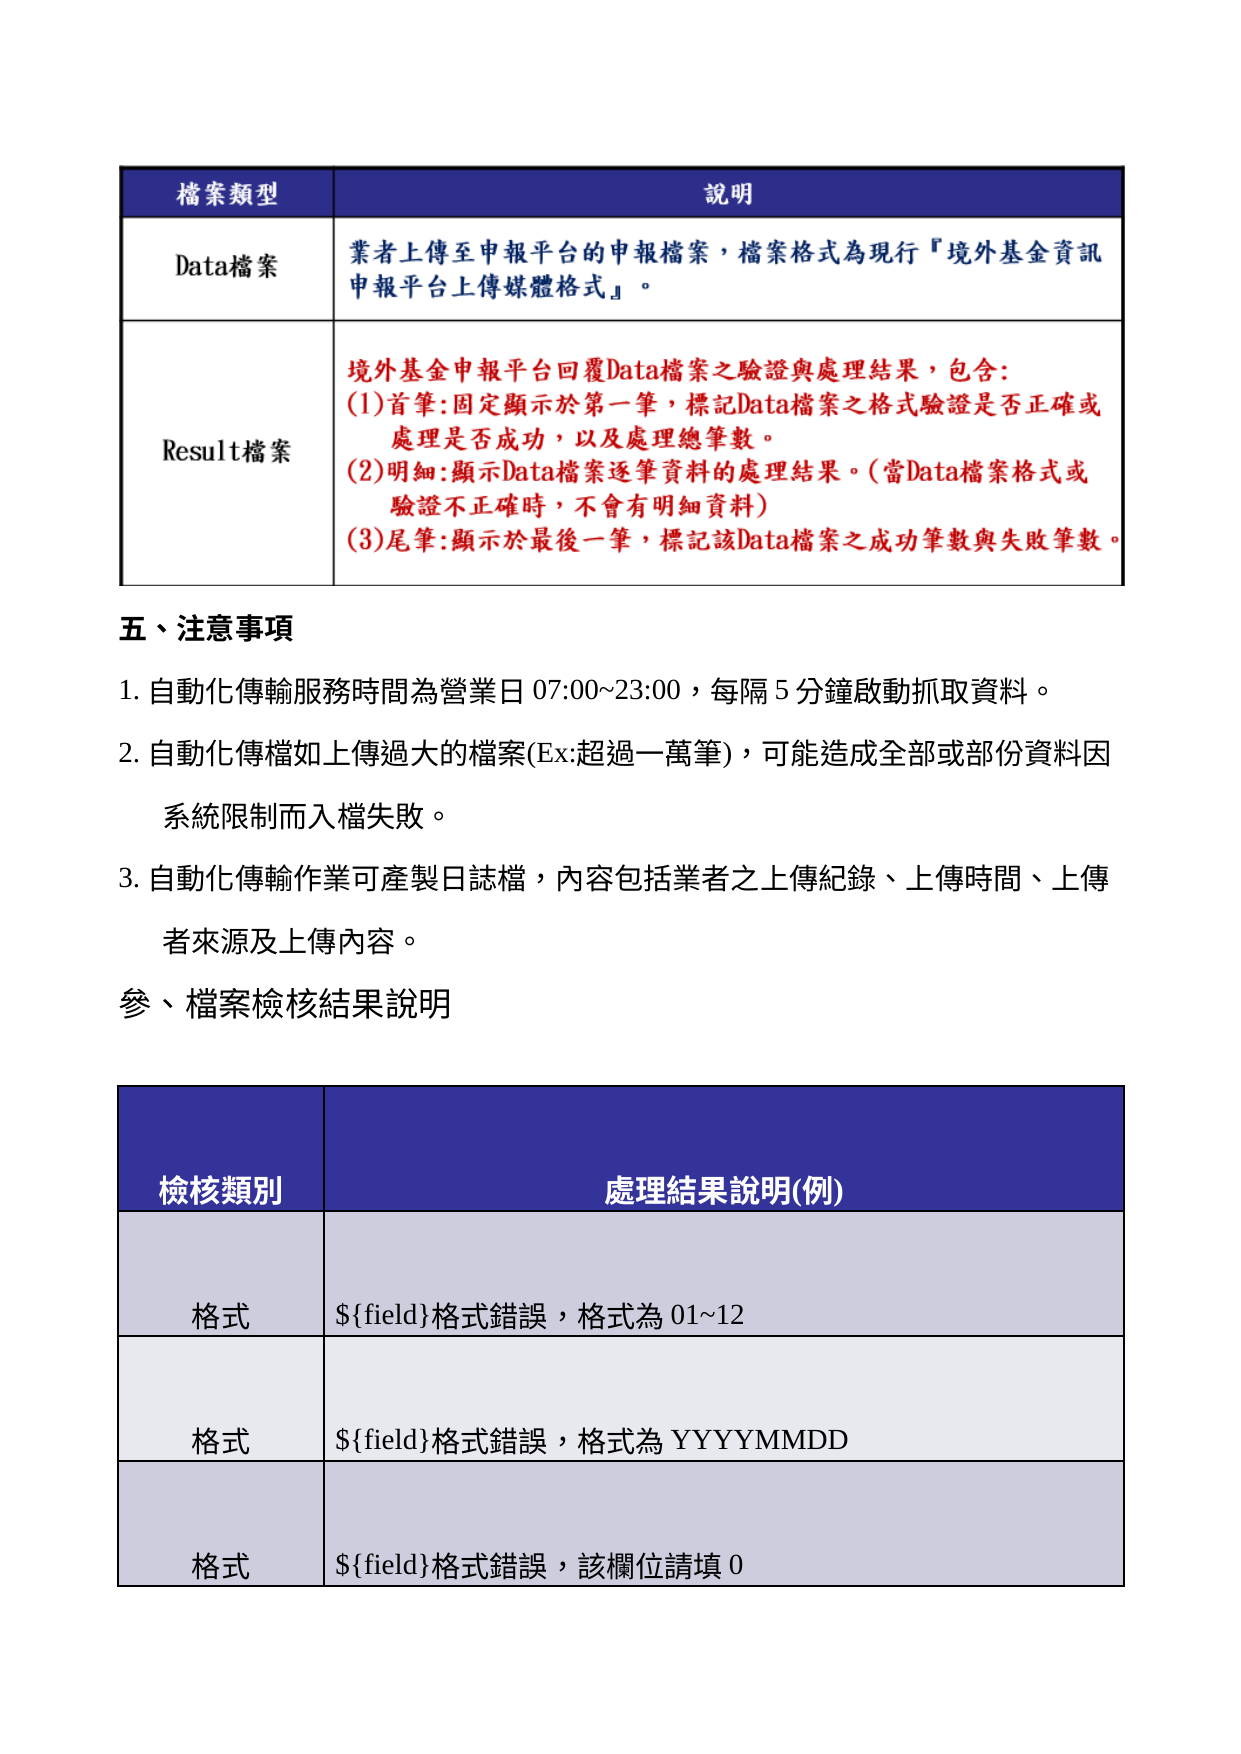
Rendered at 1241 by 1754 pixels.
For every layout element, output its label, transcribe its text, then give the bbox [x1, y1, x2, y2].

table_cell ${field}格式錯誤，格式為YYYYMMDD [325, 1337, 1123, 1460]
text 1. 自動化傳輸服務時間為營業日07:00~23:00，每隔5分鐘啟動抓取資料。 [118, 648, 1125, 710]
table_cell 格式 [119, 1212, 323, 1335]
text 3. 自動化傳輸作業可產製日誌檔，內容包括業者之上傳紀錄、上傳時間、上傳者來源及上傳內容。 [118, 835, 1125, 960]
table_cell ${field}格式錯誤，格式為01~12 [325, 1212, 1123, 1335]
text 參、檔案檢核結果說明 [118, 960, 1125, 1023]
text 2. 自動化傳檔如上傳過大的檔案(Ex:超過一萬筆)，可能造成全部或部份資料因系統限制而入檔失敗。 [118, 710, 1125, 835]
table_header 檢核類別 [119, 1087, 323, 1210]
table_cell ${field}格式錯誤，該欄位請填0 [325, 1462, 1123, 1585]
table_cell 格式 [119, 1337, 323, 1460]
table_cell 格式 [119, 1462, 323, 1585]
table_header 處理結果說明(例) [325, 1087, 1123, 1210]
text 五、注意事項 [118, 586, 1125, 648]
